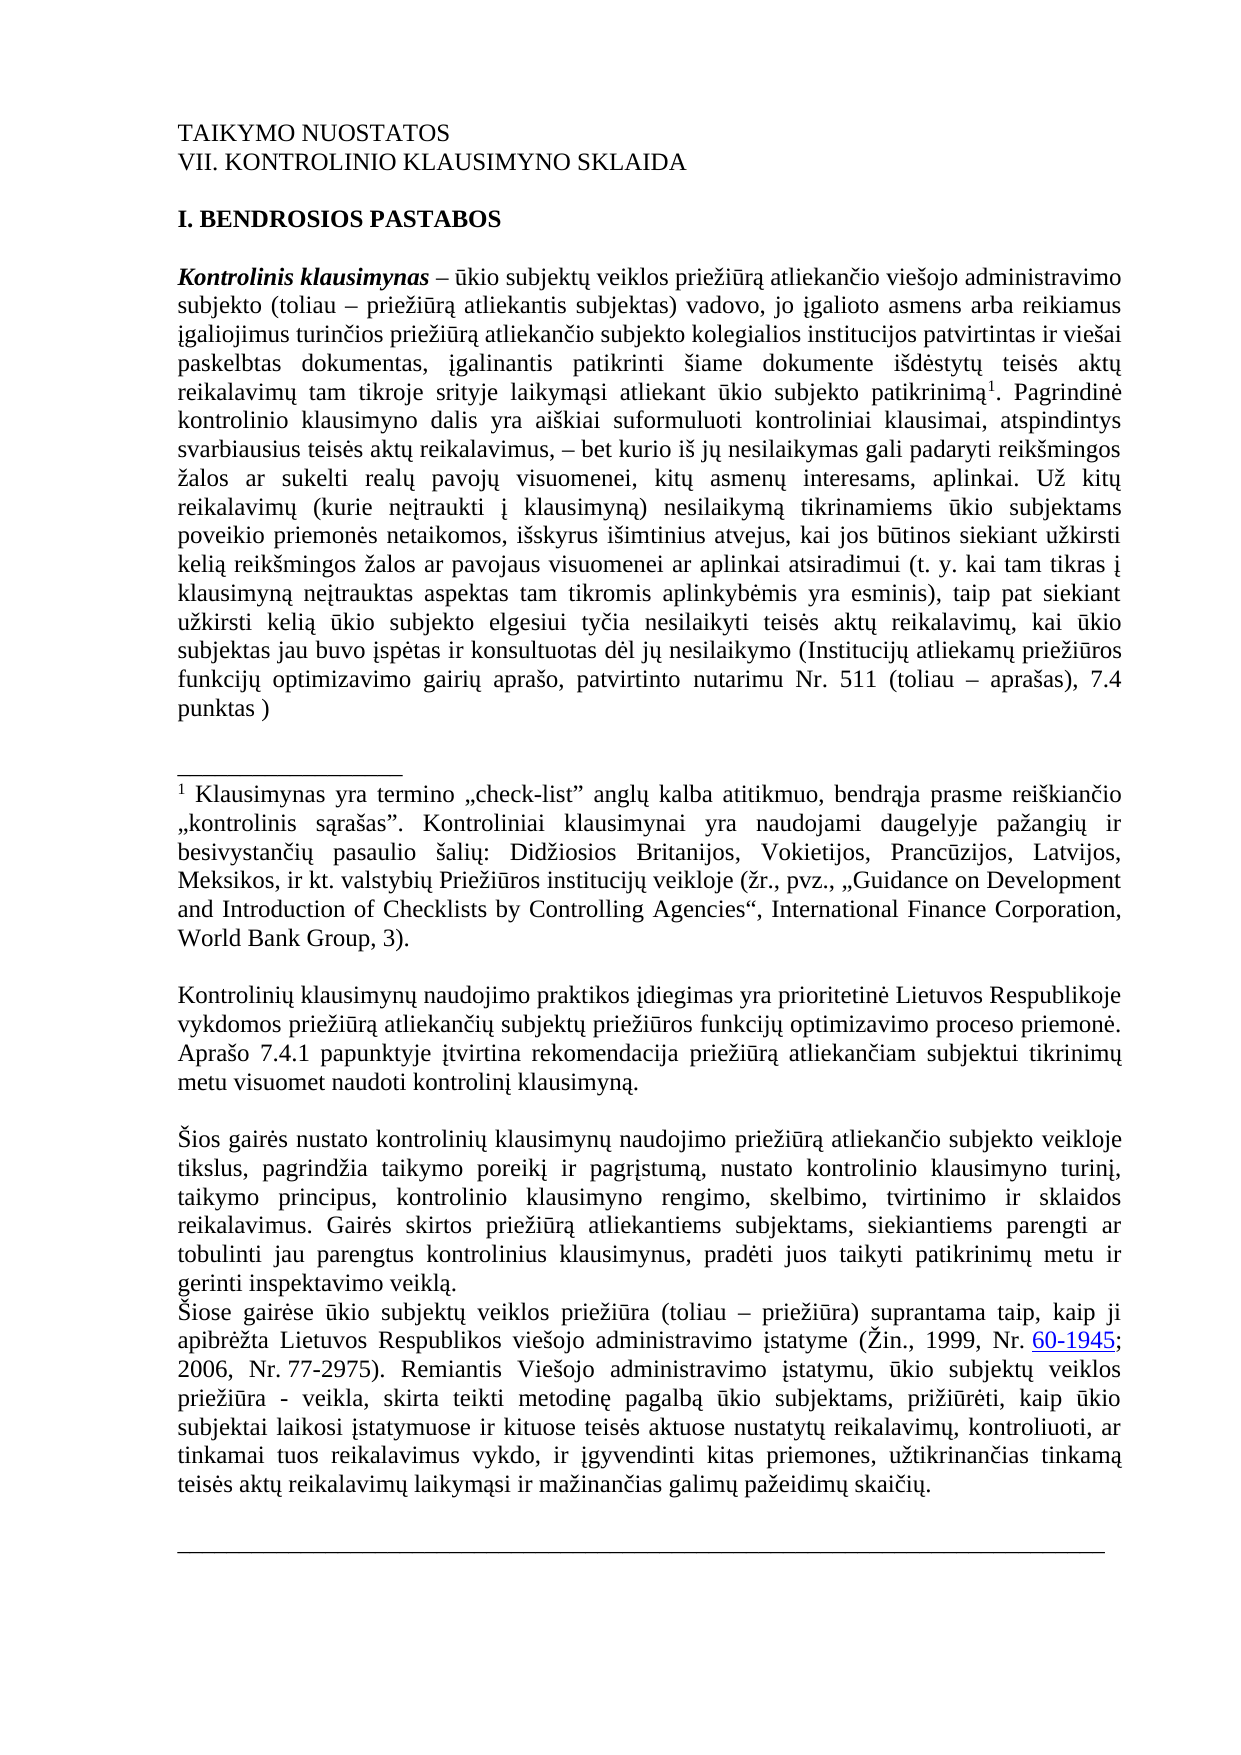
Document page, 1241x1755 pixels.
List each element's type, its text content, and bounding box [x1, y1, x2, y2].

text _ [177, 1527, 1122, 1556]
text __________________ [177, 751, 1122, 779]
text Kontrolinis klausimynas – ūkio subjektų veiklos priežiūrą atliekančio viešojo administravimo subjekto (toliau – priežiūrą atliekantis subjektas) vadovo, jo įgalioto asmens arba reikiamus įgaliojimus turinčios priežiūrą atliekančio subjekto kolegialios institucijos patvirtintas ir viešai paskelbtas dokumentas, įgalinantis patikrinti šiame dokumente išdėstytų teisės aktų reikalavimų tam tikroje srityje laikymąsi atliekant ūkio subjekto patikrinimą1. Pagrindinė kontrolinio klausimyno dalis yra aiškiai suformuluoti kontroliniai klausimai, atspindintys svarbiausius teisės aktų reikalavimus, – bet kurio iš jų nesilaikymas gali padaryti reikšmingos žalos ar sukelti realų pavojų visuomenei, kitų asmenų interesams, aplinkai. Už kitų reikalavimų (kurie neįtraukti į klausimyną) nesilaikymą tikrinamiems ūkio subjektams poveikio priemonės netaikomos, išskyrus išimtinius atvejus, kai jos būtinos siekiant užkirsti kelią reikšmingos žalos ar pavojaus visuomenei ar aplinkai atsiradimui (t. y. kai tam tikras į klausimyną neįtrauktas aspektas tam tikromis aplinkybėmis yra esminis), taip pat siekiant užkirsti kelią ūkio subjekto elgesiui tyčia nesilaikyti teisės aktų reikalavimų, kai ūkio subjektas jau buvo įspėtas ir konsultuotas dėl jų nesilaikymo (Institucijų atliekamų priežiūros funkcijų optimizavimo gairių aprašo, patvirtinto nutarimu Nr. 511 (toliau – aprašas), 7.4 punktas ) [177, 262, 1122, 722]
text Kontrolinių klausimynų naudojimo praktikos įdiegimas yra prioritetinė Lietuvos Respublikoje vykdomos priežiūrą atliekančių subjektų priežiūros funkcijų optimizavimo proceso priemonė. Aprašo 7.4.1 papunktyje įtvirtina rekomendacija priežiūrą atliekančiam subjektui tikrinimų metu visuomet naudoti kontrolinį klausimyną. [177, 981, 1122, 1096]
text Šios gairės nustato kontrolinių klausimynų naudojimo priežiūrą atliekančio subjekto veikloje tikslus, pagrindžia taikymo poreikį ir pagrįstumą, nustato kontrolinio klausimyno turinį, taikymo principus, kontrolinio klausimyno rengimo, skelbimo, tvirtinimo ir sklaidos reikalavimus. Gairės skirtos priežiūrą atliekantiems subjektams, siekiantiems parengti ar tobulinti jau parengtus kontrolinius klausimynus, pradėti juos taikyti patikrinimų metu ir gerinti inspektavimo veiklą. [177, 1124, 1122, 1297]
text VII. KONTROLINIO KLAUSIMYNO SKLAIDA [177, 147, 1122, 176]
text I. BENDROSIOS PASTABOS [177, 204, 1122, 233]
text Šiose gairėse ūkio subjektų veiklos priežiūra (toliau – priežiūra) suprantama taip, kaip ji apibrėžta Lietuvos Respublikos viešojo administravimo įstatyme (Žin., 1999, Nr. 60-1945; 2006, Nr. 77-2975). Remiantis Viešojo administravimo įstatymu, ūkio subjektų veiklos priežiūra - veikla, skirta teikti metodinę pagalbą ūkio subjektams, prižiūrėti, kaip ūkio subjektai laikosi įstatymuose ir kituose teisės aktuose nustatytų reikalavimų, kontroliuoti, ar tinkamai tuos reikalavimus vykdo, ir įgyvendinti kitas priemones, užtikrinančias tinkamą teisės aktų reikalavimų laikymąsi ir mažinančias galimų pažeidimų skaičių. [177, 1297, 1122, 1498]
text 1 Klausimynas yra termino „check-list” anglų kalba atitikmuo, bendrąja prasme reiškiančio „kontrolinis sąrašas”. Kontroliniai klausimynai yra naudojami daugelyje pažangių ir besivystančių pasaulio šalių: Didžiosios Britanijos, Vokietijos, Prancūzijos, Latvijos, Meksikos, ir kt. valstybių Priežiūros institucijų veikloje (žr., pvz., „Guidance on Development and Introduction of Checklists by Controlling Agencies“, International Finance Corporation, World Bank Group, 3). [177, 779, 1122, 952]
text TAIKYMO NUOSTATOS [177, 118, 1122, 147]
